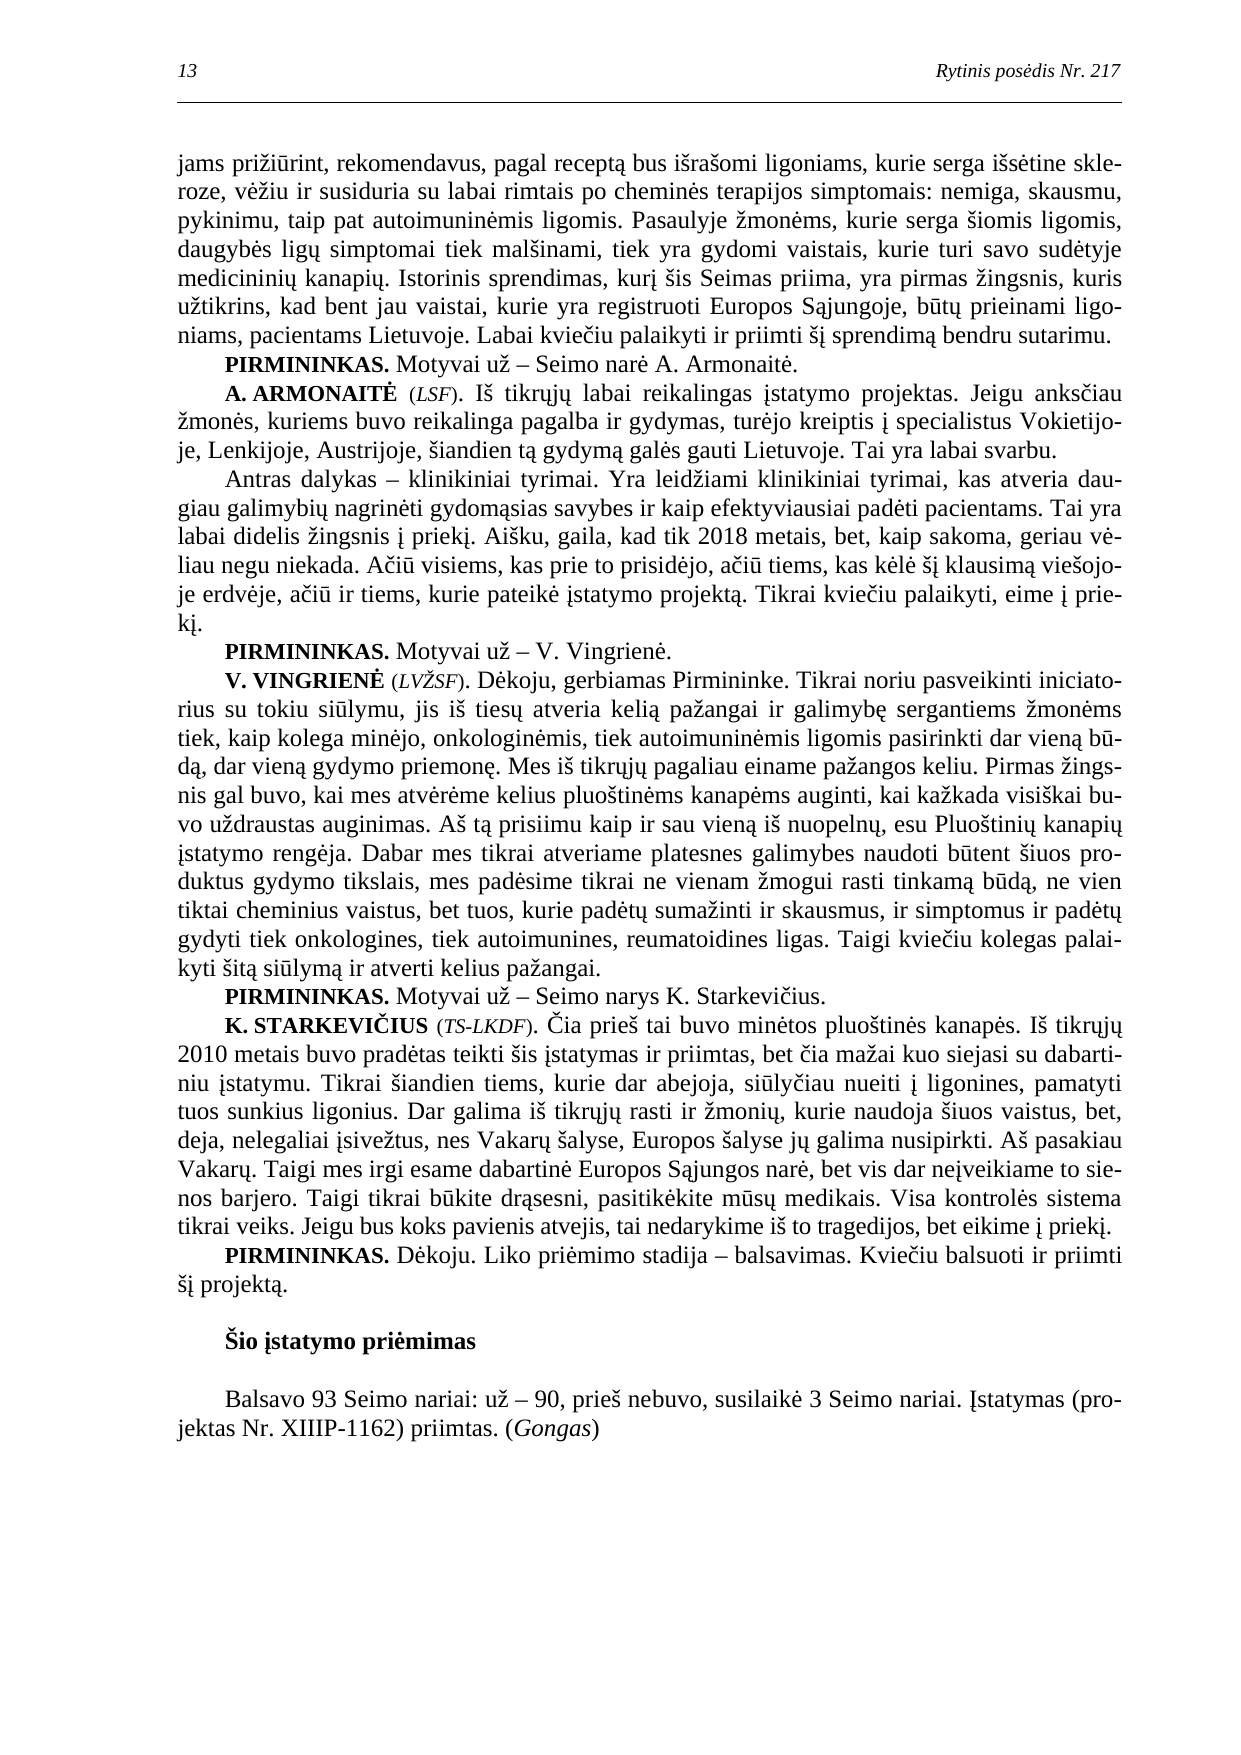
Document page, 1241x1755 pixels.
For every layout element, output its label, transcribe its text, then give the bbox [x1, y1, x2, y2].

text K. STARKEVIČIUS (TS-LKDF). Čia prieš tai bu­vo mi­nė­tos pluoš­ti­nės ka­na­pės. Iš tik­rų­jų 2010 me­tais bu­vo pra­dė­tas teik­ti šis įsta­ty­mas ir pri­im­tas, bet čia ma­žai kuo sie­ja­si su da­bar­ti­niu įsta­ty­mu. Tik­rai šian­dien tiems, ku­rie dar abe­jo­ja, siū­ly­čiau nu­ei­ti į li­go­ni­nes, pa­ma­ty­ti tuos sun­kius li­go­nius. Dar ga­li­ma iš tik­rų­jų ras­ti ir žmo­nių, ku­rie nau­do­ja šiuos vais­tus, bet, de­ja, ne­le­ga­liai įsi­vež­tus, nes Va­ka­rų ša­ly­se, Eu­ro­pos ša­ly­se jų ga­li­ma nu­si­pirk­ti. Aš pa­sa­kiau Va­ka­rų. Tai­gi mes ir­gi esa­me da­bar­ti­nė Eu­ro­pos Są­jun­gos na­rė, bet vis dar ne­įvei­kia­me to sie­nos bar­je­ro. Tai­gi tik­rai bū­ki­te drą­ses­ni, pa­si­ti­kė­ki­te mū­sų me­di­kais. Vi­sa kon­tro­lės sis­te­ma tik­rai veiks. Jei­gu bus koks pa­vie­nis at­ve­jis, tai ne­da­ry­ki­me iš to tra­ge­di­jos, bet ei­ki­me į prie­kį. [177, 1010, 1122, 1240]
text V. VINGRIENĖ (LVŽSF). Dė­ko­ju, ger­bia­mas Pir­mi­nin­ke. Tik­rai no­riu pa­svei­kin­ti ini­cia­to­rius su to­kiu siū­ly­mu, jis iš tie­sų at­ve­ria ke­lią pa­žan­gai ir ga­li­my­bę ser­gan­tiems žmo­nėms tiek, kaip ko­le­ga mi­nė­jo, on­ko­lo­gi­nė­mis, tiek au­to­imu­ni­nė­mis li­go­mis pa­si­rink­ti dar vie­ną bū­dą, dar vie­ną gy­dy­mo prie­mo­nę. Mes iš tik­rų­jų pa­ga­liau ei­na­me pa­žan­gos ke­liu. Pir­mas žings­nis gal bu­vo, kai mes at­vė­rė­me ke­lius pluoš­ti­nėms ka­na­pėms au­gin­ti, kai kaž­ka­da vi­siš­kai bu­vo už­draus­tas au­gi­ni­mas. Aš tą pri­si­i­mu kaip ir sau vie­ną iš nuo­pel­nų, esu Pluoš­ti­nių ka­na­pių įsta­ty­mo ren­gė­ja. Da­bar mes tik­rai at­ve­ria­me pla­tes­nes ga­li­my­bes nau­do­ti bū­tent šiuos pro­duk­tus gy­dy­mo tiks­lais, mes pa­dė­si­me tik­rai ne vie­nam žmo­gui ras­ti tin­ka­mą bū­dą, ne vien tik­tai che­mi­nius vais­tus, bet tuos, ku­rie pa­dė­tų su­ma­žin­ti ir skaus­mus, ir simp­to­mus ir pa­dė­tų gy­dy­ti tiek on­ko­lo­gi­nes, tiek au­to­imu­ni­nes, reu­ma­toi­di­nes li­gas. Tai­gi kvie­čiu ko­le­gas pa­lai­ky­ti ši­tą siū­ly­mą ir at­ver­ti ke­lius pa­žan­gai. [177, 665, 1122, 981]
text jams pri­žiū­rint, re­ko­men­da­vus, pagal re­cep­tą bus iš­ra­šo­mi li­go­niams, ku­rie ser­ga iš­sė­ti­ne skle­ro­ze, vė­žiu ir su­si­du­ria su la­bai rim­tais po che­mi­nės te­ra­pi­jos simp­to­mais: ne­mi­ga, skaus­mu, py­ki­ni­mu, taip pat au­to­imu­ni­nė­mis li­go­mis. Pa­sau­ly­je žmo­nėms, ku­rie ser­ga šio­mis li­go­mis, dau­gy­bės li­gų simp­to­mai tiek mal­ši­na­mi, tiek yra gy­do­mi vais­tais, ku­rie tu­ri sa­vo su­dė­tyje me­di­ci­ni­nių ka­na­pių. Is­to­ri­nis spren­di­mas, ku­rį šis Sei­mas pri­ima, yra pir­mas žings­nis, ku­ris už­tik­rins, kad bent jau vais­tai, ku­rie yra re­gist­ruo­ti Eu­ro­pos Są­jun­go­je, bū­tų pri­ei­na­mi li­go­niams, pa­cien­tams Lie­tu­vo­je. La­bai kvie­čiu pa­lai­ky­ti ir pri­im­ti šį spren­di­mą ben­dru su­ta­ri­mu. [177, 148, 1122, 349]
text Ant­ras da­ly­kas – kli­ni­ki­niai ty­ri­mai. Yra lei­džia­mi kli­ni­ki­niai ty­ri­mai, kas at­ve­ria dau­giau ga­li­my­bių nag­ri­nė­ti gy­do­mą­sias sa­vy­bes ir kaip efek­ty­viau­siai pa­dė­ti pa­cien­tams. Tai yra la­bai di­de­lis žings­nis į prie­kį. Aiš­ku, gai­la, kad tik 2018 me­tais, bet, kaip sa­ko­ma, ge­riau vė­liau ne­gu nie­ka­da. Ačiū vi­siems, kas prie to pri­si­dė­jo, ačiū tiems, kas kė­lė šį klau­si­mą vie­šo­jo­je erd­vė­je, ačiū ir tiems, ku­rie pa­tei­kė įsta­ty­mo pro­jek­tą. Tik­rai kvie­čiu pa­lai­ky­ti, ei­me į prie­kį. [177, 464, 1122, 636]
text Bal­sa­vo 93 Sei­mo na­riai: už – 90, prieš ne­bu­vo, su­si­lai­kė 3 Sei­mo na­riai. Įsta­ty­mas (pro­jek­tas Nr. XIIIP-1162) pri­im­tas. (Gon­gas) [177, 1384, 1122, 1441]
text PIRMININKAS. Mo­ty­vai už – Sei­mo na­rė A. Ar­mo­nai­tė. [177, 349, 1122, 378]
text PIRMININKAS. Mo­ty­vai už – Sei­mo na­rys K. Star­ke­vi­čius. [177, 981, 1122, 1010]
text PIRMININKAS. Mo­ty­vai už – V. Ving­rie­nė. [177, 636, 1122, 665]
text PIRMININKAS. Dė­ko­ju. Li­ko pri­ėmi­mo sta­di­ja – bal­sa­vi­mas. Kvie­čiu bal­suo­ti ir pri­imti šį pro­jek­tą. [177, 1240, 1122, 1298]
text Šio įsta­ty­mo pri­ėmi­mas [177, 1326, 1122, 1355]
text A. ARMONAITĖ (LSF). Iš tik­rų­jų la­bai rei­ka­lin­gas įsta­ty­mo pro­jek­tas. Jei­gu anks­čiau žmo­nės, ku­riems bu­vo rei­ka­lin­ga pa­gal­ba ir gy­dy­mas, tu­rė­jo kreip­tis į spe­cia­lis­tus Vo­kie­ti­jo­je, Len­ki­jo­je, Aust­ri­jo­je, šian­dien tą gy­dy­mą ga­lės gau­ti Lie­tu­vo­je. Tai yra la­bai svar­bu. [177, 378, 1122, 464]
